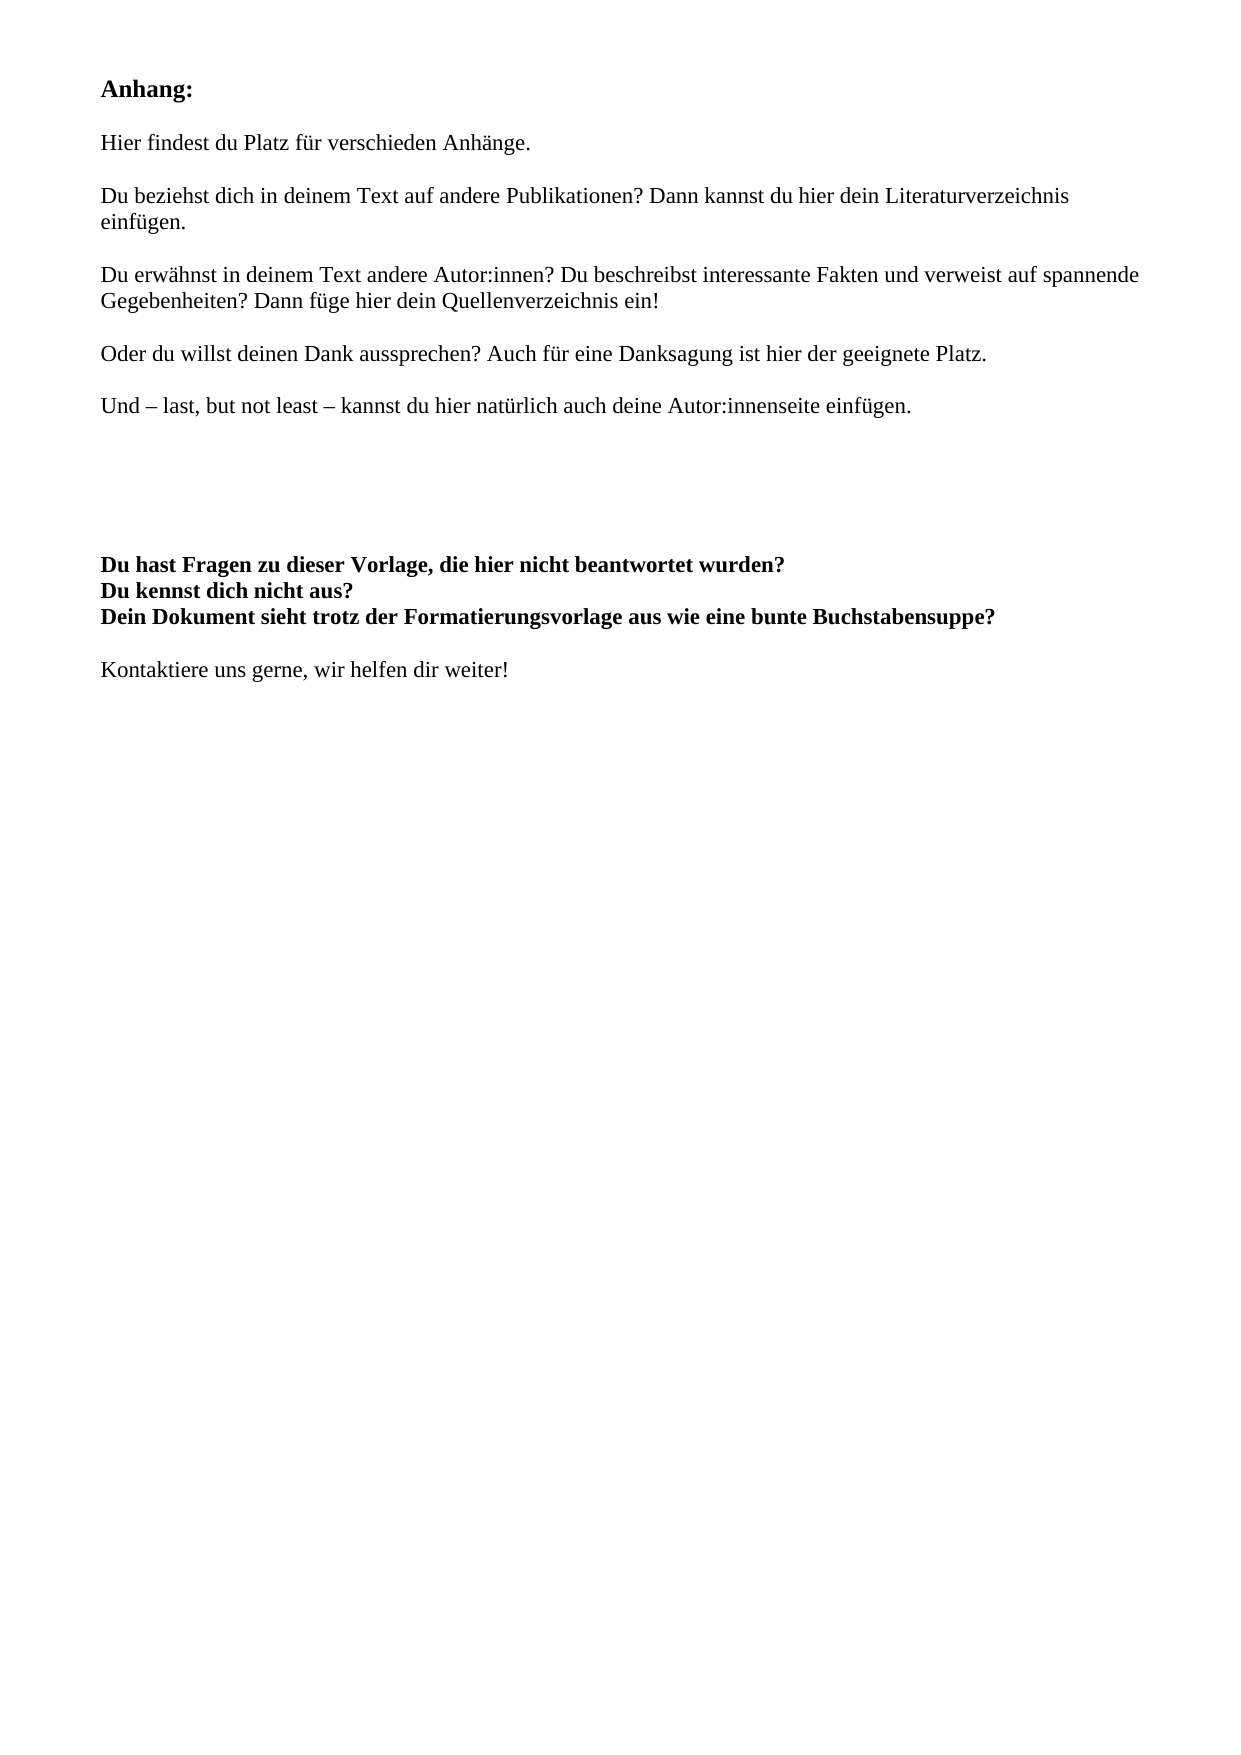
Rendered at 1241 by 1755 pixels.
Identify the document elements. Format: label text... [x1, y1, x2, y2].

text Und – last, but not least – kannst du hier natürlich auch deine Autor:innenseite einfügen. [100, 392, 1152, 419]
text Du erwähnst in deinem Text andere Autor:innen? Du beschreibst interessante Fakten und verweist auf spannende Gegebenheiten? Dann füge hier dein Quellenverzeichnis ein! [100, 261, 1152, 313]
text Du kennst dich nicht aus? [100, 577, 1152, 603]
text Du beziehst dich in deinem Text auf andere Publikationen? Dann kannst du hier dein Literaturverzeichnis einfügen. [100, 182, 1152, 234]
text Anhang: [100, 74, 1152, 103]
text Du hast Fragen zu dieser Vorlage, die hier nicht beantwortet wurden? [100, 551, 1152, 577]
text Dein Dokument sieht trotz der Formatierungsvorlage aus wie eine bunte Buchstabensuppe? [100, 603, 1152, 630]
text Hier findest du Platz für verschieden Anhänge. [100, 129, 1152, 155]
text Oder du willst deinen Dank aussprechen? Auch für eine Danksagung ist hier der geeignete Platz. [100, 340, 1152, 366]
text Kontaktiere uns gerne, wir helfen dir weiter! [100, 656, 1152, 682]
